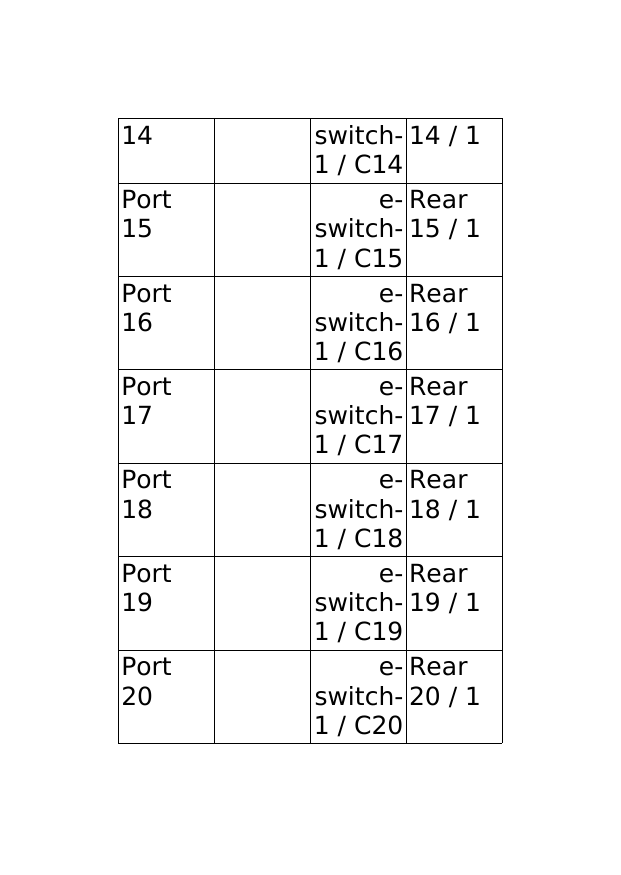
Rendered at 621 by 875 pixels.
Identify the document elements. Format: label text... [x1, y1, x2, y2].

table_cell e-switch-1 / C18 [311, 464, 406, 556]
table_cell [215, 370, 310, 463]
table_cell [215, 277, 310, 369]
table_cell [215, 557, 310, 649]
table_cell Rear 16 / 1 [407, 277, 502, 369]
table_cell Rear 20 / 1 [407, 651, 502, 743]
table_cell Rear 17 / 1 [407, 370, 502, 463]
table_cell switch-1 / C14 [311, 119, 406, 182]
table_cell Port 19 [119, 557, 214, 649]
table_cell Port 18 [119, 464, 214, 556]
table_cell Port 20 [119, 651, 214, 743]
table_cell [215, 651, 310, 743]
table_cell Rear 18 / 1 [407, 464, 502, 556]
table_cell e-switch-1 / C17 [311, 370, 406, 463]
table_cell [215, 119, 310, 182]
table_cell Rear 19 / 1 [407, 557, 502, 649]
table_cell e-switch-1 / C15 [311, 184, 406, 276]
table_cell Port 16 [119, 277, 214, 369]
table_cell e-switch-1 / C20 [311, 651, 406, 743]
table_cell Rear 15 / 1 [407, 184, 502, 276]
table_cell [215, 464, 310, 556]
table_cell [215, 184, 310, 276]
table_cell 14 / 1 [407, 119, 502, 182]
table_cell 14 [119, 119, 214, 182]
table_cell e-switch-1 / C19 [311, 557, 406, 649]
table_cell e-switch-1 / C16 [311, 277, 406, 369]
table_cell Port 15 [119, 184, 214, 276]
table_cell Port 17 [119, 370, 214, 463]
